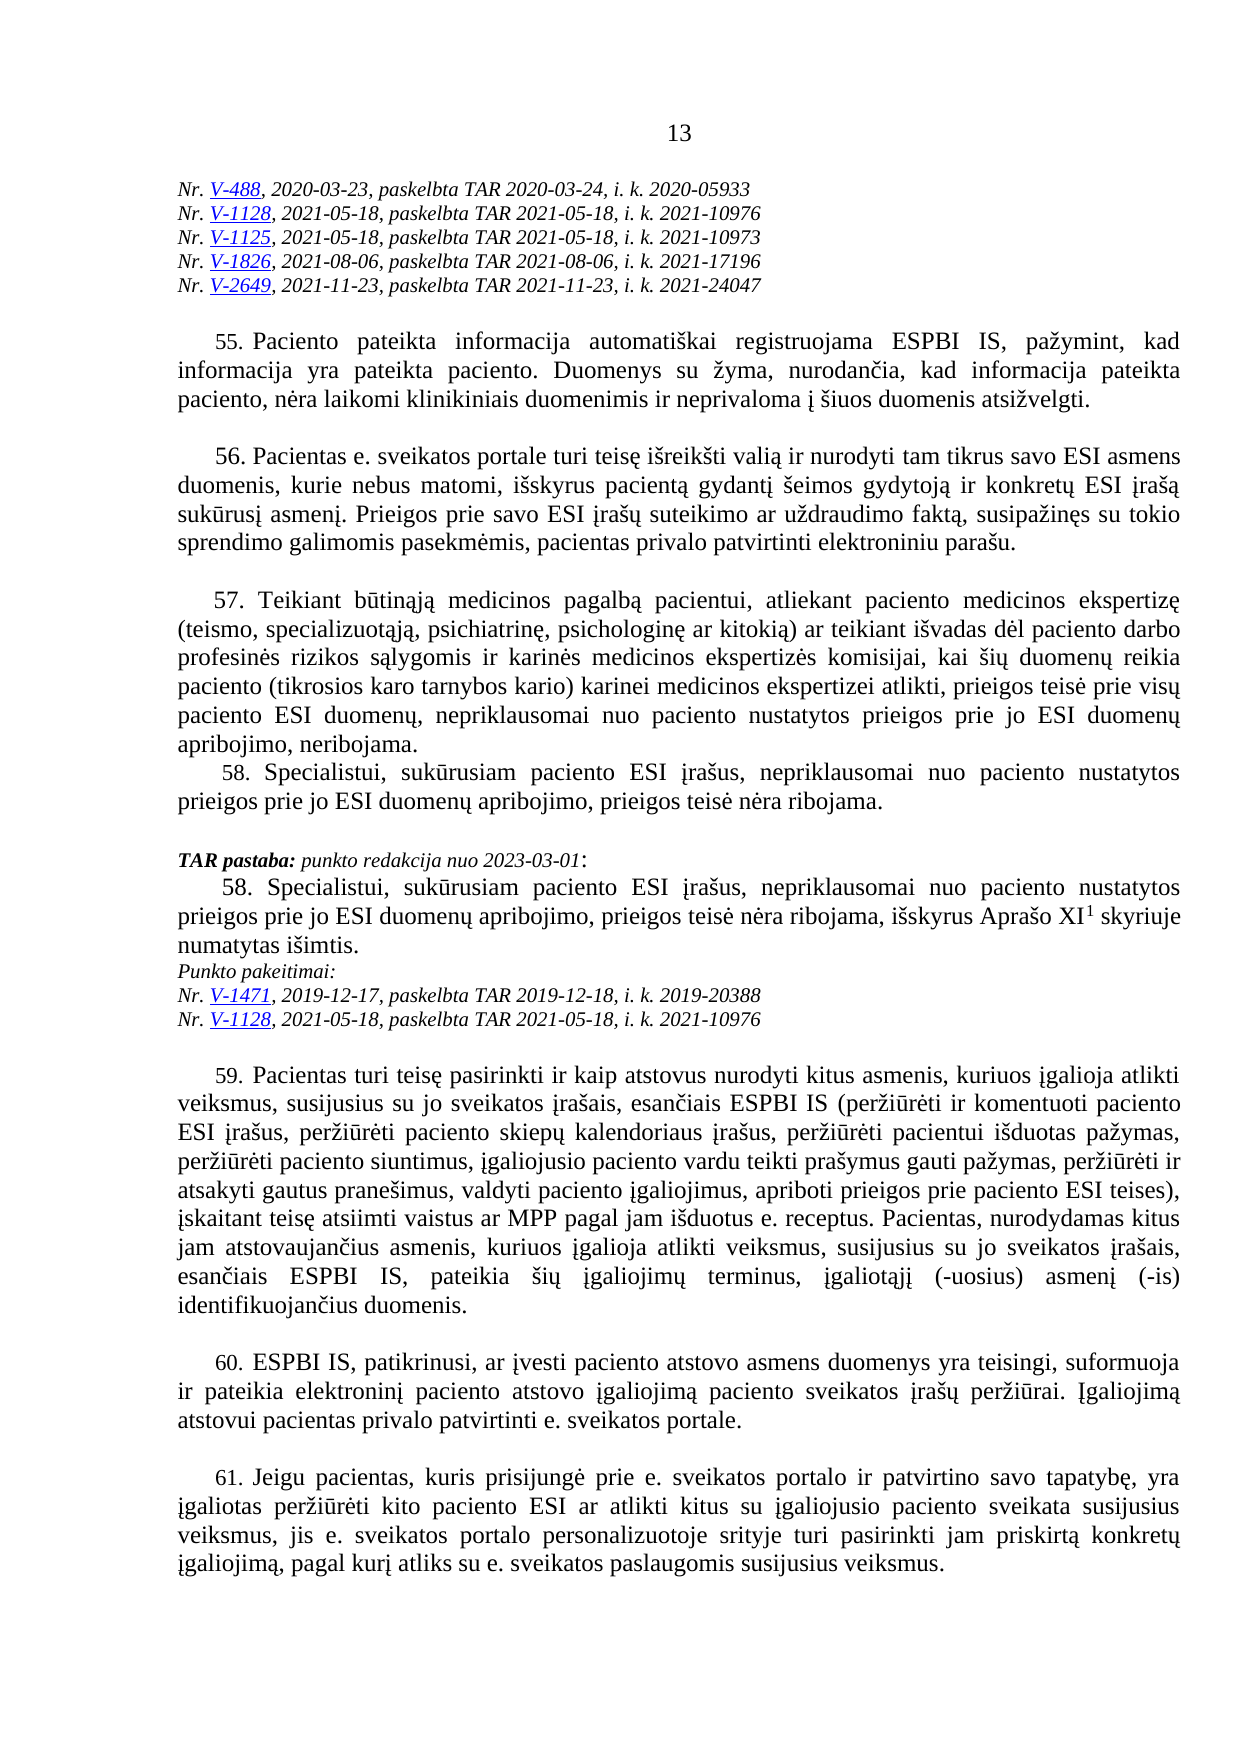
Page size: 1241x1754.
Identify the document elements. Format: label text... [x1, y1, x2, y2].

text 55. Paciento pateikta informacija automatiškai registruojama ESPBI IS, pažymint, kad informacija yra pateikta paciento. Duomenys su žyma, nurodančia, kad informacija pateikta paciento, nėra laikomi klinikiniais duomenimis ir neprivaloma į šiuos duomenis atsižvelgti. [177, 326, 1181, 412]
text Nr. V-488, 2020-03-23, paskelbta TAR 2020-03-24, i. k. 2020-05933 [177, 177, 1181, 201]
text 61. Jeigu pacientas, kuris prisijungė prie e. sveikatos portalo ir patvirtino savo tapatybę, yra įgaliotas peržiūrėti kito paciento ESI ar atlikti kitus su įgaliojusio paciento sveikata susijusius veiksmus, jis e. sveikatos portalo personalizuotoje srityje turi pasirinkti jam priskirtą konkretų įgaliojimą, pagal kurį atliks su e. sveikatos paslaugomis susijusius veiksmus. [177, 1462, 1181, 1577]
text Nr. V-1471, 2019-12-17, paskelbta TAR 2019-12-18, i. k. 2019-20388 [177, 983, 1181, 1007]
text TAR pastaba: punkto redakcija nuo 2023-03-01: [177, 844, 1181, 872]
text 58. Specialistui, sukūrusiam paciento ESI įrašus, nepriklausomai nuo paciento nustatytos prieigos prie jo ESI duomenų apribojimo, prieigos teisė nėra ribojama. [177, 757, 1181, 815]
text Nr. V-1128, 2021-05-18, paskelbta TAR 2021-05-18, i. k. 2021-10976 [177, 201, 1181, 225]
text Nr. V-2649, 2021-11-23, paskelbta TAR 2021-11-23, i. k. 2021-24047 [177, 273, 1181, 297]
text Punkto pakeitimai: [177, 959, 1181, 983]
text 57. Teikiant būtinąją medicinos pagalbą pacientui, atliekant paciento medicinos ekspertizę (teismo, specializuotąją, psichiatrinę, psichologinę ar kitokią) ar teikiant išvadas dėl paciento darbo profesinės rizikos sąlygomis ir karinės medicinos ekspertizės komisijai, kai šių duomenų reikia paciento (tikrosios karo tarnybos kario) karinei medicinos ekspertizei atlikti, prieigos teisė prie visų paciento ESI duomenų, nepriklausomai nuo paciento nustatytos prieigos prie jo ESI duomenų apribojimo, neribojama. [177, 585, 1181, 757]
text 58. Specialistui, sukūrusiam paciento ESI įrašus, nepriklausomai nuo paciento nustatytos prieigos prie jo ESI duomenų apribojimo, prieigos teisė nėra ribojama, išskyrus Aprašo XI1 skyriuje numatytas išimtis. [177, 872, 1181, 959]
text 60. ESPBI IS, patikrinusi, ar įvesti paciento atstovo asmens duomenys yra teisingi, suformuoja ir pateikia elektroninį paciento atstovo įgaliojimą paciento sveikatos įrašų peržiūrai. Įgaliojimą atstovui pacientas privalo patvirtinti e. sveikatos portale. [177, 1347, 1181, 1433]
text Nr. V-1128, 2021-05-18, paskelbta TAR 2021-05-18, i. k. 2021-10976 [177, 1007, 1181, 1031]
text 59. Pacientas turi teisę pasirinkti ir kaip atstovus nurodyti kitus asmenis, kuriuos įgalioja atlikti veiksmus, susijusius su jo sveikatos įrašais, esančiais ESPBI IS (peržiūrėti ir komentuoti paciento ESI įrašus, peržiūrėti paciento skiepų kalendoriaus įrašus, peržiūrėti pacientui išduotas pažymas, peržiūrėti paciento siuntimus, įgaliojusio paciento vardu teikti prašymus gauti pažymas, peržiūrėti ir atsakyti gautus pranešimus, valdyti paciento įgaliojimus, apriboti prieigos prie paciento ESI teises), įskaitant teisę atsiimti vaistus ar MPP pagal jam išduotus e. receptus. Pacientas, nurodydamas kitus jam atstovaujančius asmenis, kuriuos įgalioja atlikti veiksmus, susijusius su jo sveikatos įrašais, esančiais ESPBI IS, pateikia šių įgaliojimų terminus, įgaliotąjį (-uosius) asmenį (-is) identifikuojančius duomenis. [177, 1060, 1181, 1318]
text Nr. V-1125, 2021-05-18, paskelbta TAR 2021-05-18, i. k. 2021-10973 [177, 225, 1181, 249]
text Nr. V-1826, 2021-08-06, paskelbta TAR 2021-08-06, i. k. 2021-17196 [177, 249, 1181, 273]
text 56. Pacientas e. sveikatos portale turi teisę išreikšti valią ir nurodyti tam tikrus savo ESI asmens duomenis, kurie nebus matomi, išskyrus pacientą gydantį šeimos gydytoją ir konkretų ESI įrašą sukūrusį asmenį. Prieigos prie savo ESI įrašų suteikimo ar uždraudimo faktą, susipažinęs su tokio sprendimo galimomis pasekmėmis, pacientas privalo patvirtinti elektroniniu parašu. [177, 441, 1181, 556]
